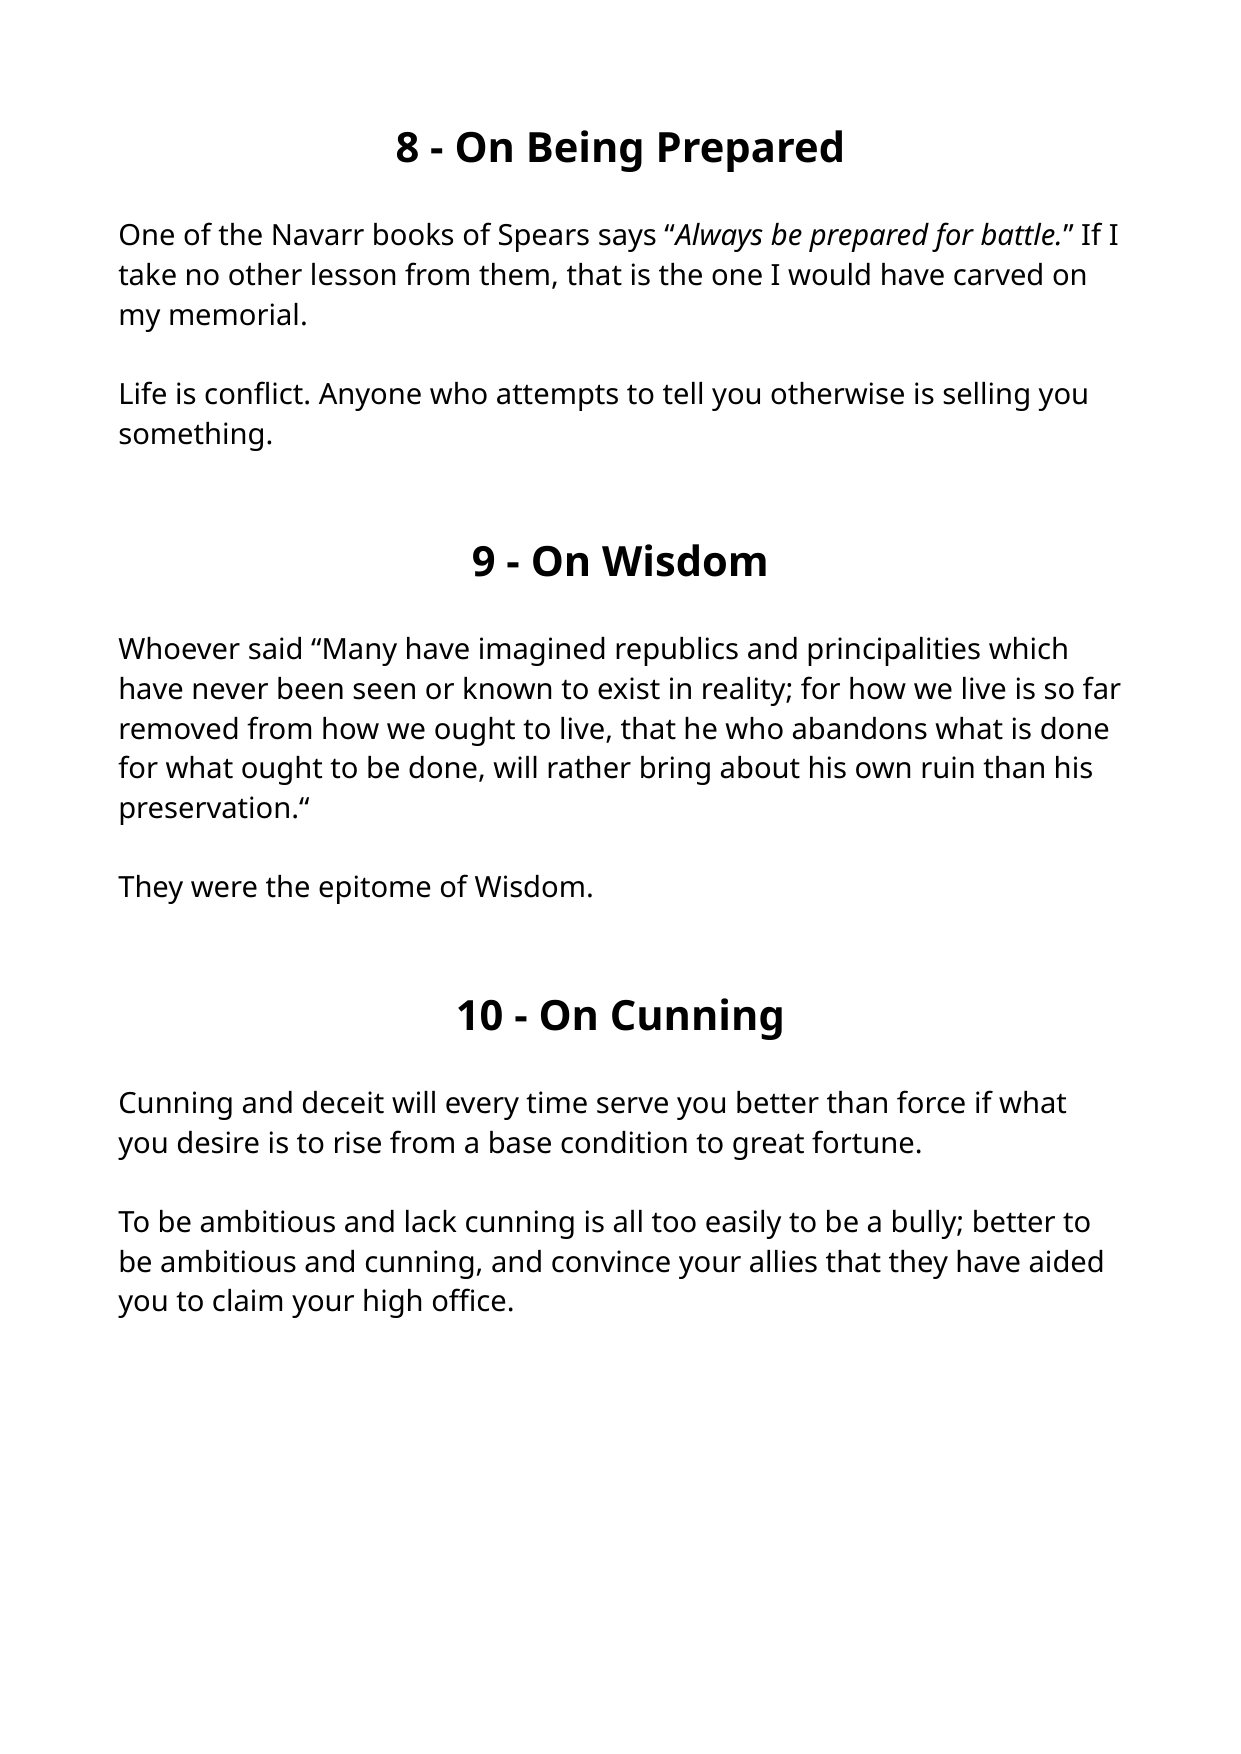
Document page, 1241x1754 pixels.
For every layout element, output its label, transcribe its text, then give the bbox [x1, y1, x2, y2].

text Life is conflict. Anyone who attempts to tell you otherwise is selling you something. [118, 373, 1122, 453]
text They were the epitome of Wisdom. [118, 867, 1122, 906]
text 9 - On Wisdom [118, 532, 1122, 589]
text Cunning and deceit will every time serve you better than force if what you desire is to rise from a base condition to great fortune. [118, 1082, 1122, 1162]
text 10 - On Cunning [118, 986, 1122, 1042]
text Whoever said “Many have imagined republics and principalities which have never been seen or known to exist in reality; for how we live is so far removed from how we ought to live, that he who abandons what is done for what ought to be done, will rather bring about his own ruin than his preservation.“ [118, 628, 1122, 827]
text 8 - On Being Prepared [118, 118, 1122, 175]
text One of the Navarr books of Spears says “Always be prepared for battle.” If I take no other lesson from them, that is the one I would have carved on my memorial. [118, 214, 1122, 334]
text To be ambitious and lack cunning is all too easily to be a bully; better to be ambitious and cunning, and convince your allies that they have aided you to claim your high office. [118, 1201, 1122, 1320]
